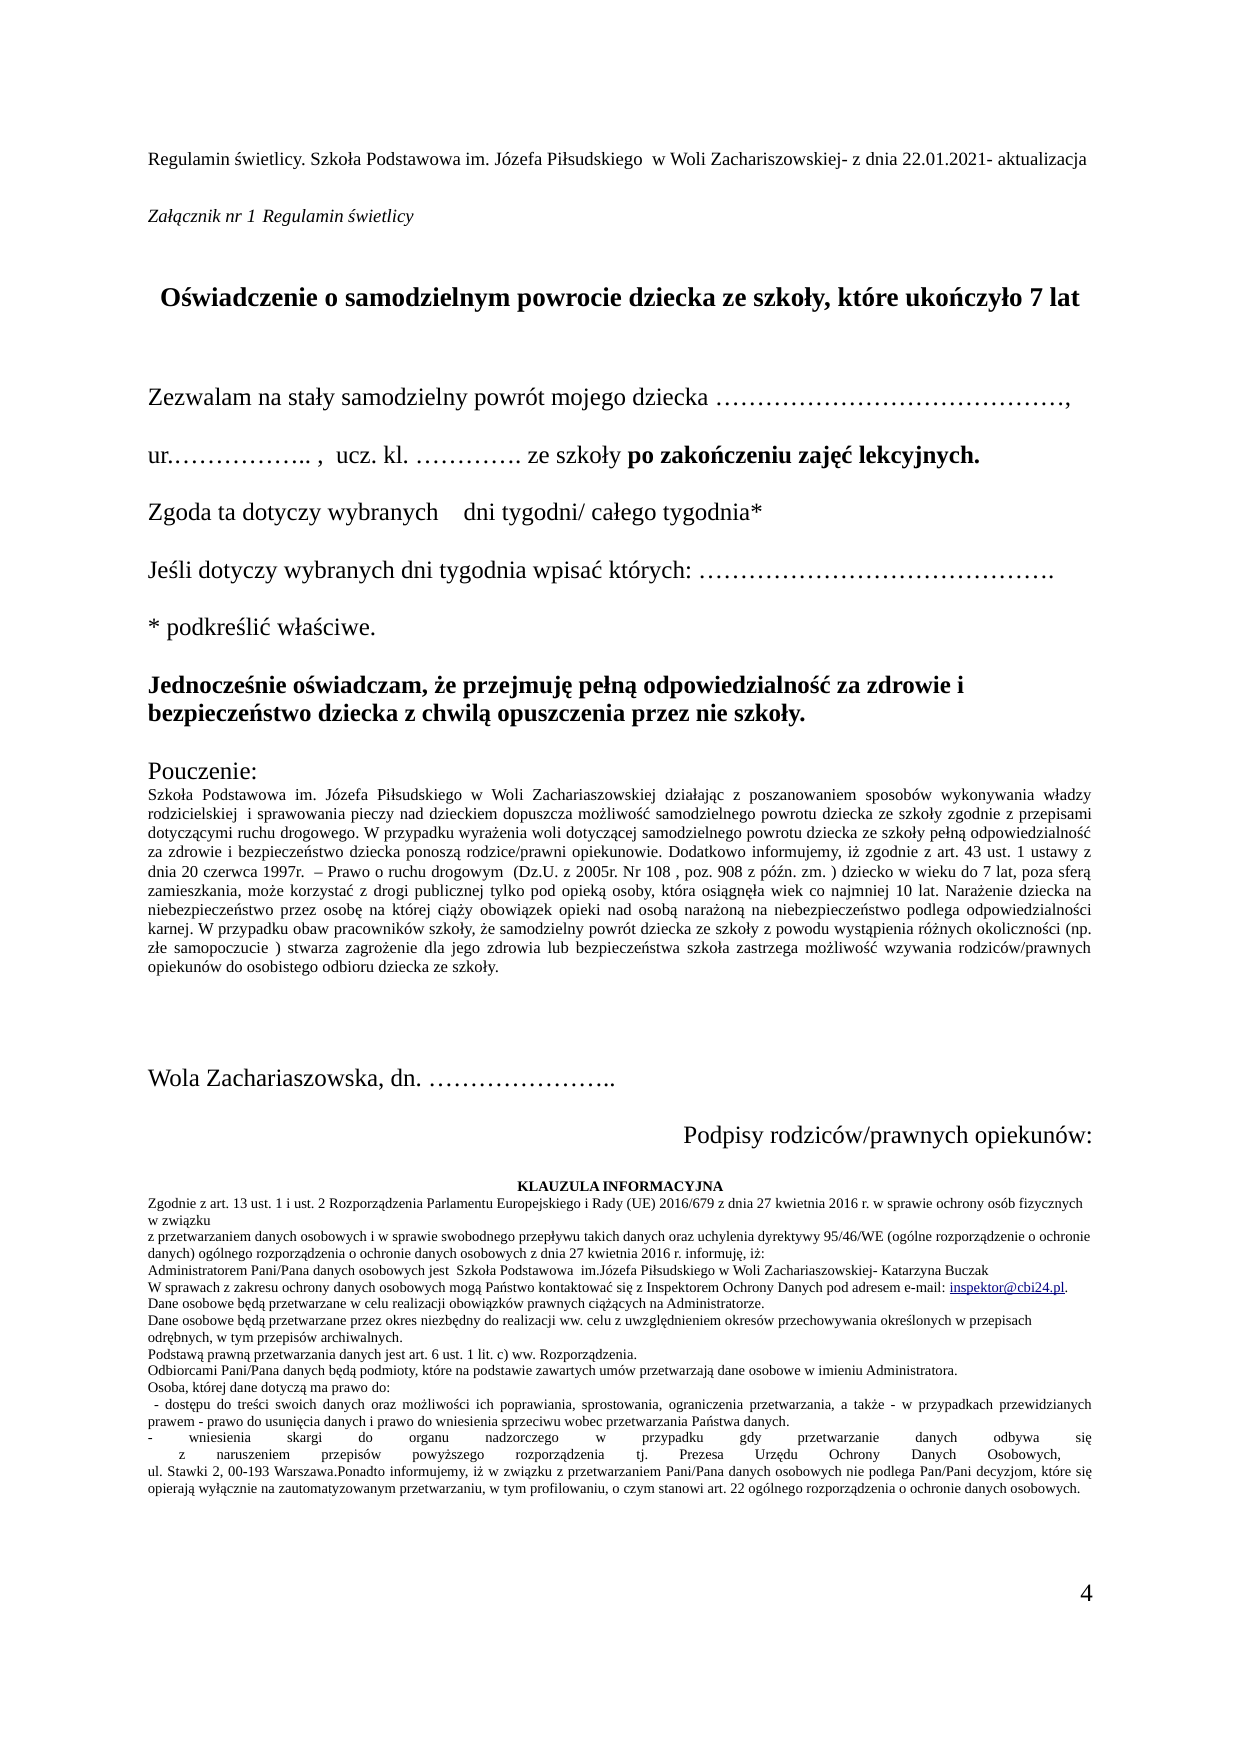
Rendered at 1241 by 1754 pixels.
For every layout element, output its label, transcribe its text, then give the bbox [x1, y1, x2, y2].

text Jeśli dotyczy wybranych dni tygodnia wpisać których: ……………………………………. [148, 555, 1093, 583]
text Zezwalam na stały samodzielny powrót mojego dziecka ……………………………………, [148, 382, 1093, 411]
text Dane osobowe będą przetwarzane w celu realizacji obowiązków prawnych ciążących na Administratorze. [148, 1295, 1093, 1312]
text W sprawach z zakresu ochrony danych osobowych mogą Państwo kontaktować się z Inspektorem Ochrony Danych pod adresem e-mail: inspektor@cbi24.pl. [148, 1278, 1093, 1295]
text Jednocześnie oświadczam, że przejmuję pełną odpowiedzialność za zdrowie i bezpieczeństwo dziecka z chwilą opuszczenia przez nie szkoły. [148, 670, 1093, 727]
text ur.…………….. , ucz. kl. …………. ze szkoły po zakończeniu zajęć lekcyjnych. [148, 440, 1093, 468]
text Załącznik nr 1 Regulamin świetlicy [148, 199, 1093, 227]
text Podstawą prawną przetwarzania danych jest art. 6 ust. 1 lit. c) ww. Rozporządzenia. [148, 1345, 1093, 1362]
text Wola Zachariaszowska, dn. ………………….. [148, 1063, 1093, 1091]
text Zgoda ta dotyczy wybranych dni tygodni/ całego tygodnia* [148, 497, 1093, 526]
text Administratorem Pani/Pana danych osobowych jest Szkoła Podstawowa im.Józefa Piłsudskiego w Woli Zachariaszowskiej- Katarzyna Buczak [148, 1262, 1093, 1278]
text Osoba, której dane dotyczą ma prawo do: [148, 1379, 1093, 1396]
text Odbiorcami Pani/Pana danych będą podmioty, które na podstawie zawartych umów przetwarzają dane osobowe w imieniu Administratora. [148, 1362, 1093, 1379]
text Pouczenie: [148, 756, 1093, 785]
text - dostępu do treści swoich danych oraz możliwości ich poprawiania, sprostowania, ograniczenia przetwarzania, a także - w przypadkach przewidzianych prawem - prawo do usunięcia danych i prawo do wniesienia sprzeciwu wobec przetwarzania Państwa danych. [148, 1396, 1093, 1429]
text Zgodnie z art. 13 ust. 1 i ust. 2 Rozporządzenia Parlamentu Europejskiego i Rady (UE) 2016/679 z dnia 27 kwietnia 2016 r. w sprawie ochrony osób fizycznych w związku z przetwarzaniem danych osobowych i w sprawie swobodnego przepływu takich danych oraz uchylenia dyrektywy 95/46/WE (ogólne rozporządzenie o ochronie danych) ogólnego rozporządzenia o ochronie danych osobowych z dnia 27 kwietnia 2016 r. informuję, iż: [148, 1194, 1093, 1262]
text Podpisy rodziców/prawnych opiekunów: [148, 1120, 1093, 1149]
text - wniesienia skargi do organu nadzorczego w przypadku gdy przetwarzanie danych odbywa się z naruszeniem przepisów powyższego rozporządzenia tj. Prezesa Urzędu Ochrony Danych Osobowych, ul. Stawki 2, 00-193 Warszawa.Ponadto informujemy, iż w związku z przetwarzaniem Pani/Pana danych osobowych nie podlega Pan/Pani decyzjom, które się opierają wyłącznie na zautomatyzowanym przetwarzaniu, w tym profilowaniu, o czym stanowi art. 22 ogólnego rozporządzenia o ochronie danych osobowych. [148, 1429, 1093, 1496]
text Szkoła Podstawowa im. Józefa Piłsudskiego w Woli Zachariaszowskiej działając z poszanowaniem sposobów wykonywania władzy rodzicielskiej i sprawowania pieczy nad dzieckiem dopuszcza możliwość samodzielnego powrotu dziecka ze szkoły zgodnie z przepisami dotyczącymi ruchu drogowego. W przypadku wyrażenia woli dotyczącej samodzielnego powrotu dziecka ze szkoły pełną odpowiedzialność za zdrowie i bezpieczeństwo dziecka ponoszą rodzice/prawni opiekunowie. Dodatkowo informujemy, iż zgodnie z art. 43 ust. 1 ustawy z dnia 20 czerwca 1997r. – Prawo o ruchu drogowym (Dz.U. z 2005r. Nr 108 , poz. 908 z późn. zm. ) dziecko w wieku do 7 lat, poza sferą zamieszkania, może korzystać z drogi publicznej tylko pod opieką osoby, która osiągnęła wiek co najmniej 10 lat. Narażenie dziecka na niebezpieczeństwo przez osobę na której ciąży obowiązek opieki nad osobą narażoną na niebezpieczeństwo podlega odpowiedzialności karnej. W przypadku obaw pracowników szkoły, że samodzielny powrót dziecka ze szkoły z powodu wystąpienia różnych okoliczności (np. złe samopoczucie ) stwarza zagrożenie dla jego zdrowia lub bezpieczeństwa szkoła zastrzega możliwość wzywania rodziców/prawnych opiekunów do osobistego odbioru dziecka ze szkoły. [148, 785, 1093, 976]
text * podkreślić właściwe. [148, 612, 1093, 641]
text Dane osobowe będą przetwarzane przez okres niezbędny do realizacji ww. celu z uwzględnieniem okresów przechowywania określonych w przepisach odrębnych, w tym przepisów archiwalnych. [148, 1312, 1093, 1345]
text KLAUZULA INFORMACYJNA [148, 1178, 1093, 1194]
text Oświadczenie o samodzielnym powrocie dziecka ze szkoły, które ukończyło 7 lat [148, 281, 1093, 312]
